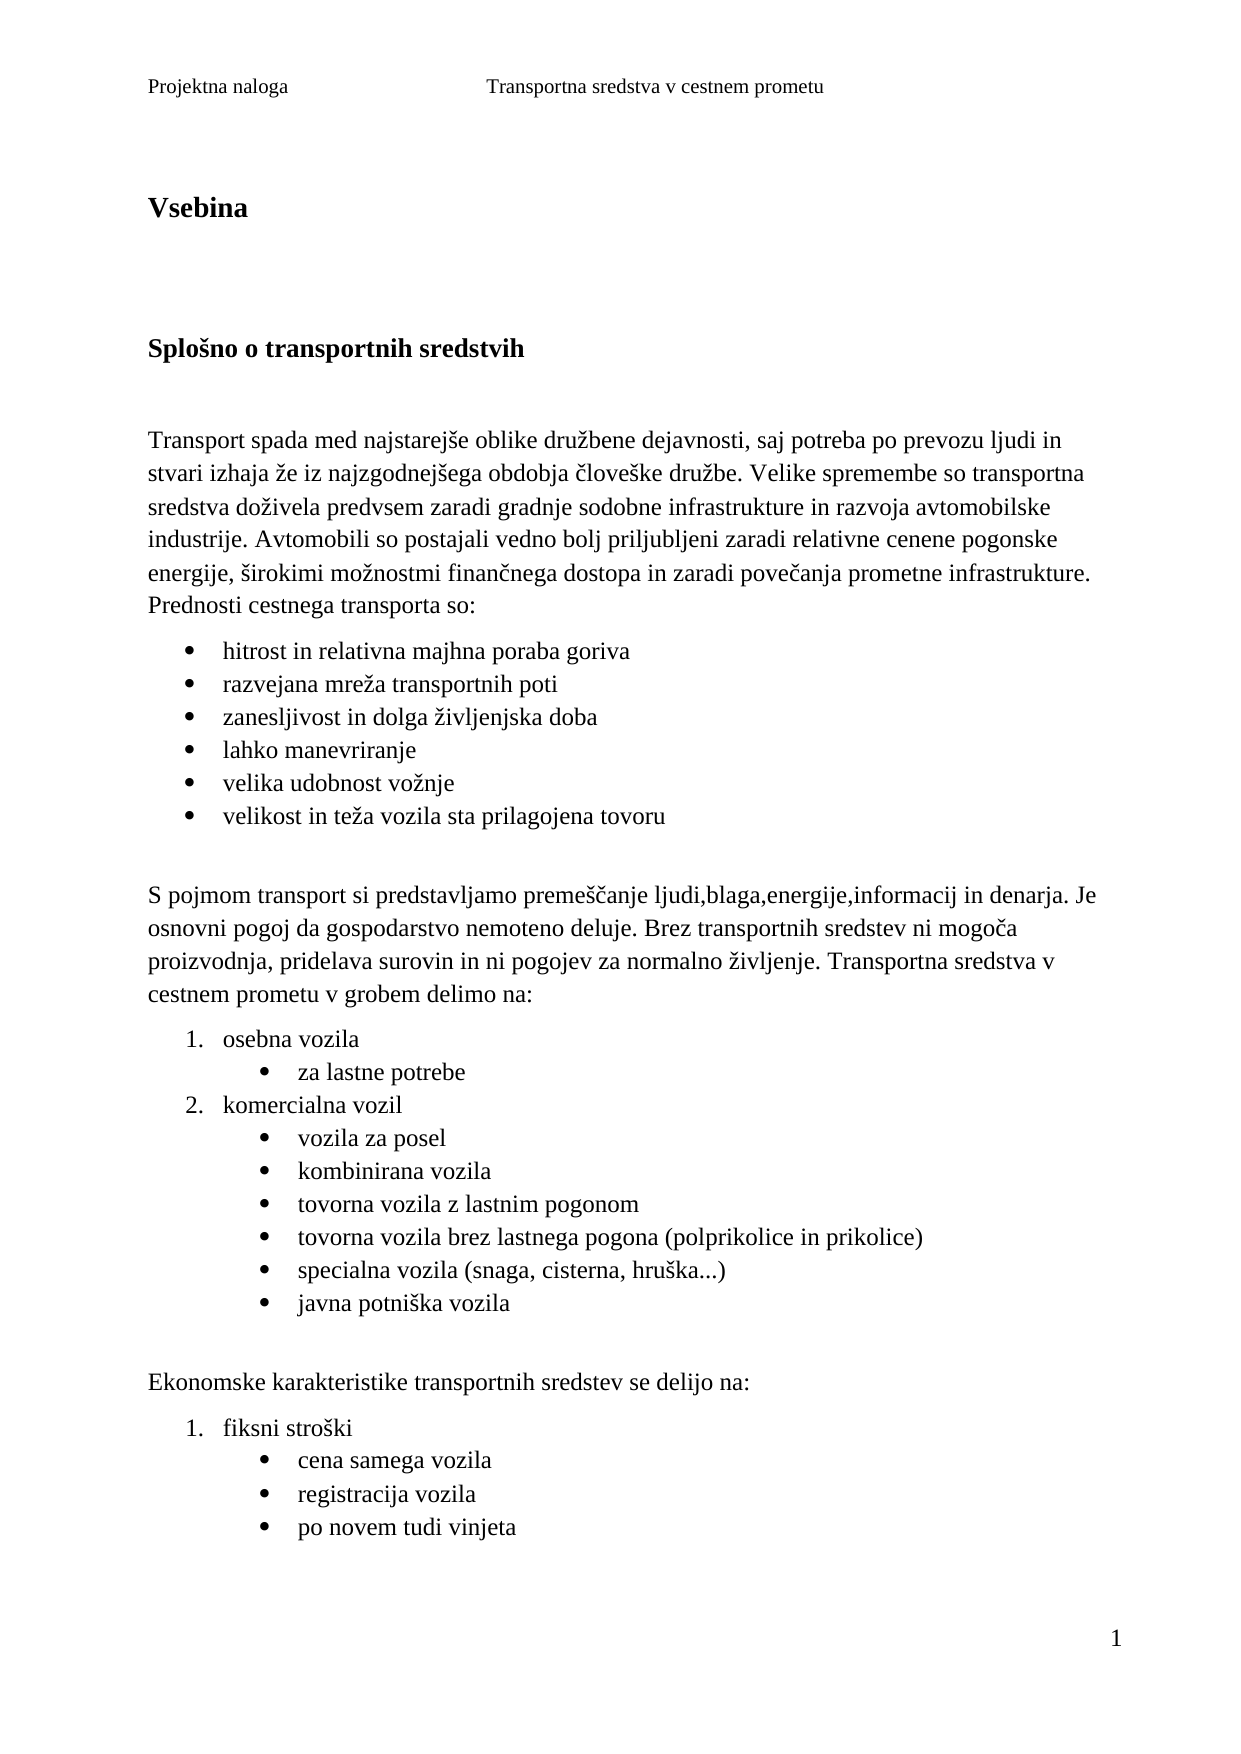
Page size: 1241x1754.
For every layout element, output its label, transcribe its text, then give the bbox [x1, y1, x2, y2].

list kombinirana vozila [260, 1156, 1122, 1185]
list fiksni stroški [185, 1413, 1122, 1441]
list tovorna vozila brez lastnega pogona (polprikolice in prikolice) [260, 1222, 1122, 1251]
list lahko manevriranje [185, 735, 1122, 764]
text Transport spada med najstarejše oblike družbene dejavnosti, saj potreba po prevozu ljudi in stvari izhaja že iz najzgodnejšega obdobja človeške družbe. Velike spremembe so transportna sredstva doživela predvsem zaradi gradnje sodobne infrastrukture in razvoja avtomobilske industrije. Avtomobili so postajali vedno bolj priljubljeni zaradi relativne cenene pogonske energije, širokimi možnostmi finančnega dostopa in zaradi povečanja prometne infrastrukture. Prednosti cestnega transporta so: [148, 426, 1122, 619]
subtitle Vsebina [148, 190, 1122, 223]
list cena samega vozila [260, 1446, 1122, 1474]
list za lastne potrebe [260, 1057, 1122, 1086]
list zanesljivost in dolga življenjska doba [185, 702, 1122, 731]
list specialna vozila (snaga, cisterna, hruška...) [260, 1256, 1122, 1284]
list javna potniška vozila [260, 1288, 1122, 1317]
list velikost in teža vozila sta prilagojena tovoru [185, 801, 1122, 830]
list tovorna vozila z lastnim pogonom [260, 1189, 1122, 1218]
text S pojmom transport si predstavljamo premeščanje ljudi,blaga,energije,informacij in denarja. Je osnovni pogoj da gospodarstvo nemoteno deluje. Brez transportnih sredstev ni mogoča proizvodnja, pridelava surovin in ni pogojev za normalno življenje. Transportna sredstva v cestnem prometu v grobem delimo na: [148, 880, 1122, 1008]
list vozila za posel [260, 1123, 1122, 1152]
list po novem tudi vinjeta [260, 1512, 1122, 1540]
list hitrost in relativna majhna poraba goriva [185, 636, 1122, 665]
list registracija vozila [260, 1479, 1122, 1507]
list osebna vozila [185, 1024, 1122, 1053]
list razvejana mreža transportnih poti [185, 669, 1122, 698]
list komercialna vozil [185, 1090, 1122, 1119]
text Ekonomske karakteristike transportnih sredstev se delijo na: [148, 1367, 1122, 1396]
subtitle Splošno o transportnih sredstvih [148, 332, 1122, 363]
list velika udobnost vožnje [185, 768, 1122, 797]
